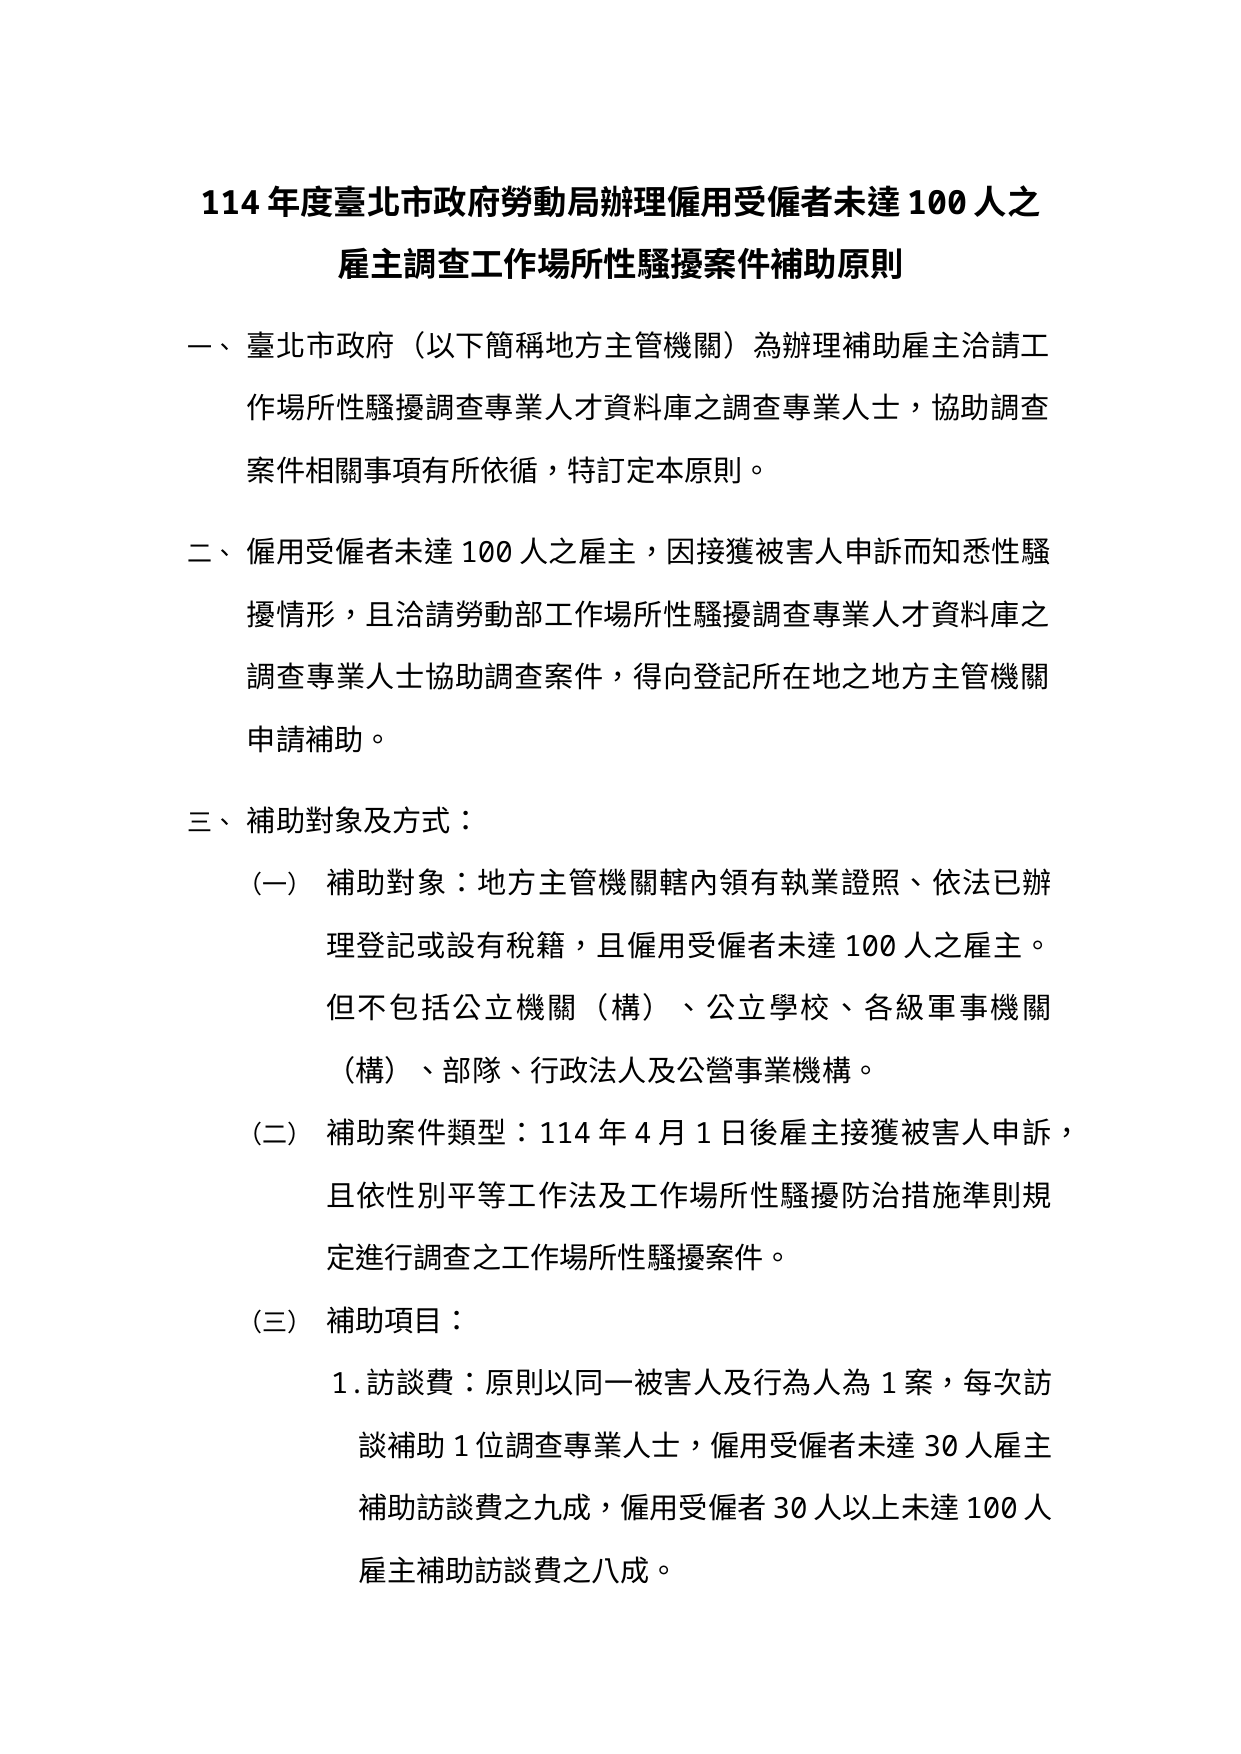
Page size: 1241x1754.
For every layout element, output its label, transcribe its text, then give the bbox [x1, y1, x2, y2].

text 1.訪談費：原則以同一被害人及行為人為1案，每次訪談補助1位調查專業人士，僱用受僱者未達30人雇主補助訪談費之九成，僱用受僱者30人以上未達100人雇主補助訪談費之八成。 [331, 1339, 1053, 1589]
list 僱用受僱者未達100人之雇主，因接獲被害人申訴而知悉性騷擾情形，且洽請勞動部工作場所性騷擾調查專業人才資料庫之調查專業人士協助調查案件，得向登記所在地之地方主管機關申請補助。 [187, 508, 1053, 758]
text 114年度臺北市政府勞動局辦理僱用受僱者未達100人之雇主調查工作場所性騷擾案件補助原則 [187, 158, 1053, 283]
list 補助對象及方式： [187, 777, 1053, 839]
list 補助項目： [237, 1277, 1053, 1339]
list 補助對象：地方主管機關轄內領有執業證照、依法已辦理登記或設有稅籍，且僱用受僱者未達100人之雇主。但不包括公立機關（構）、公立學校、各級軍事機關（構）、部隊、行政法人及公營事業機構。 [237, 839, 1053, 1089]
list 臺北市政府（以下簡稱地方主管機關）為辦理補助雇主洽請工作場所性騷擾調查專業人才資料庫之調查專業人士，協助調查案件相關事項有所依循，特訂定本原則。 [187, 302, 1053, 489]
list 補助案件類型：114年4月1日後雇主接獲被害人申訴，且依性別平等工作法及工作場所性騷擾防治措施準則規定進行調查之工作場所性騷擾案件。 [237, 1089, 1053, 1277]
